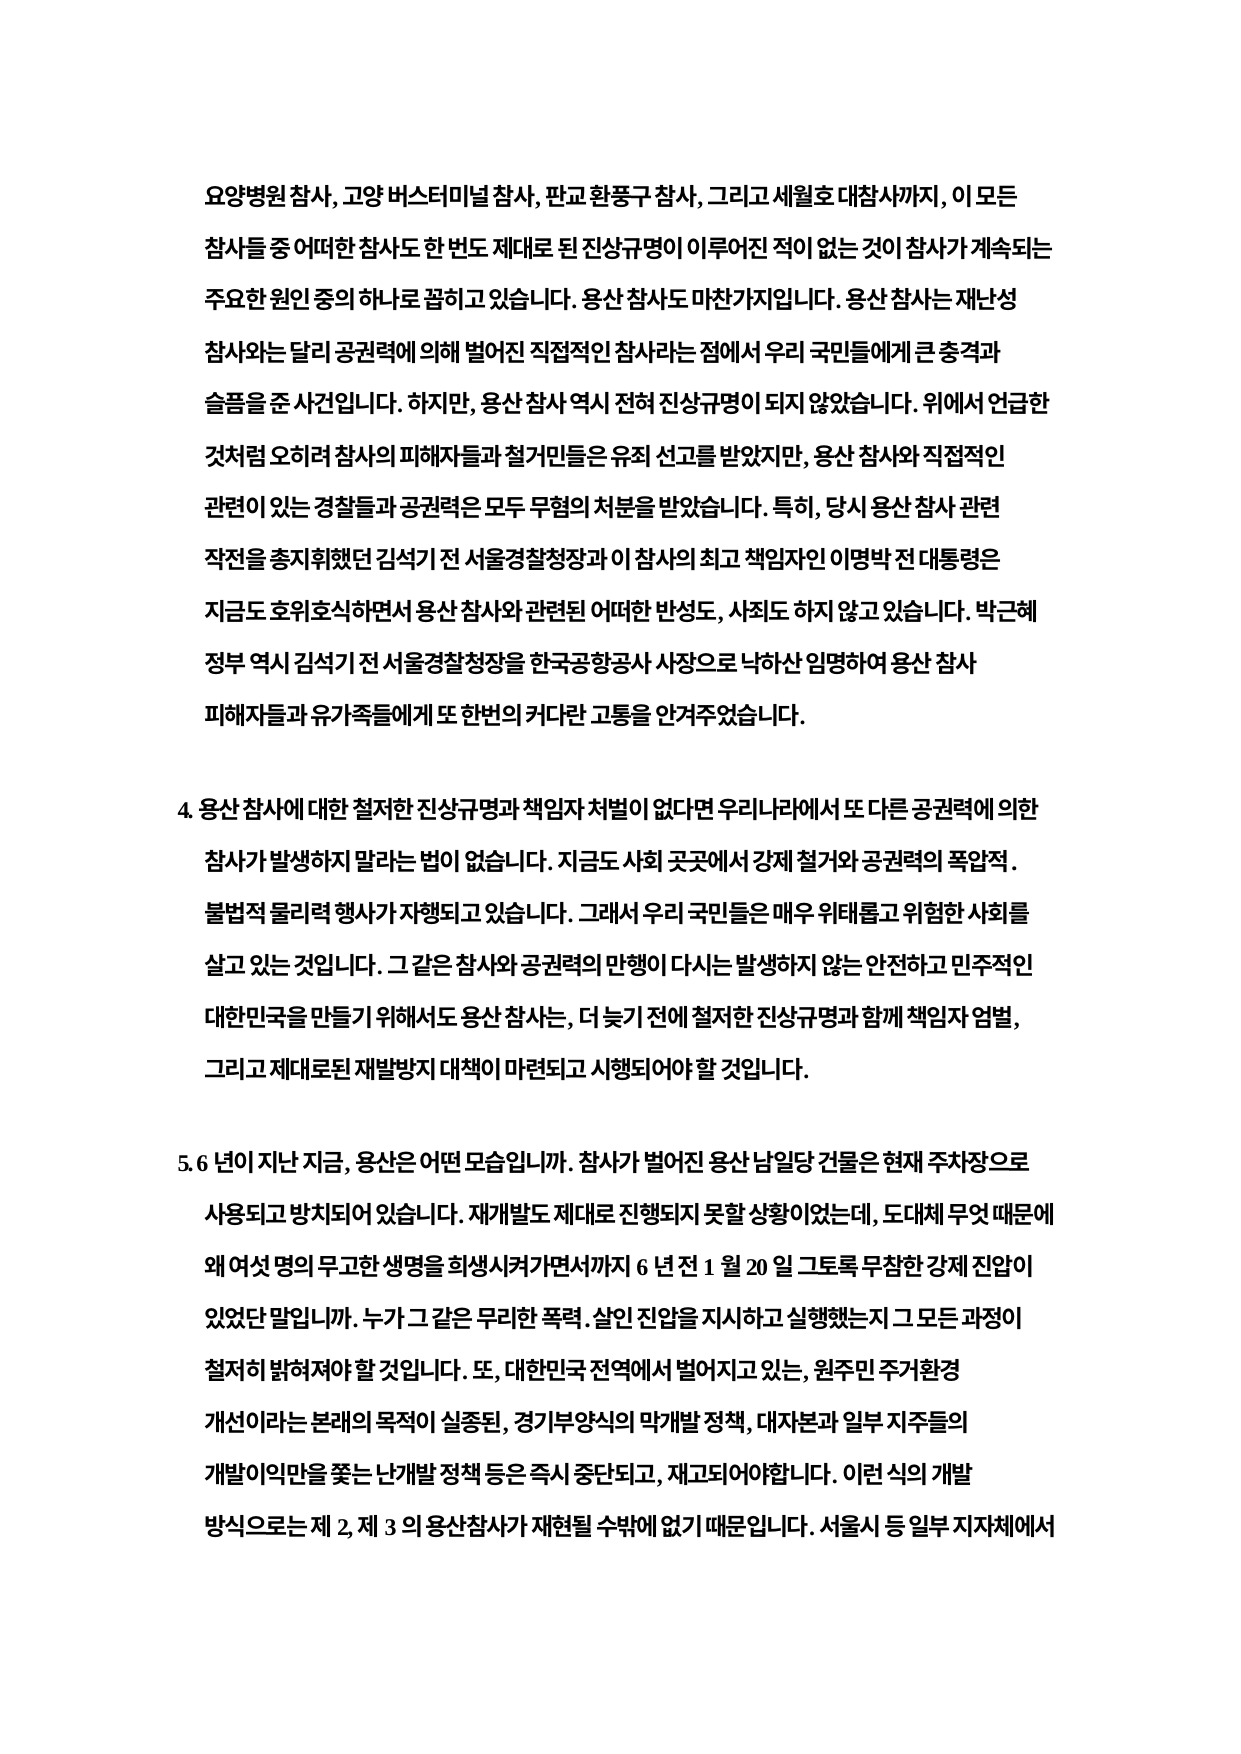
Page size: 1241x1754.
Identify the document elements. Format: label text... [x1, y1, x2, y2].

text 요양병원 참사, 고양 버스터미널 참사, 판교 환풍구 참사, 그리고 세월호 대참사까지, 이 모든 참사들 중 어떠한 참사도 한 번도 제대로 된 진상규명이 이루어진 적이 없는 것이 참사가 계속되는 주요한 원인 중의 하나로 꼽히고 있습니다. 용산 참사도 마찬가지입니다. 용산 참사는 재난성 참사와는 달리 공권력에 의해 벌어진 직접적인 참사라는 점에서 우리 국민들에게 큰 충격과 슬픔을 준 사건입니다. 하지만, 용산 참사 역시 전혀 진상규명이 되지 않았습니다. 위에서 언급한 것처럼 오히려 참사의 피해자들과 철거민들은 유죄 선고를 받았지만, 용산 참사와 직접적인 관련이 있는 경찰들과 공권력은 모두 무혐의 처분을 받았습니다. 특히, 당시 용산 참사 관련 작전을 총지휘했던 김석기 전 서울경찰청장과 이 참사의 최고 책임자인 이명박 전 대통령은 지금도 호위호식하면서 용산 참사와 관련된 어떠한 반성도, 사죄도 하지 않고 있습니다. 박근혜 정부 역시 김석기 전 서울경찰청장을 한국공항공사 사장으로 낙하산 임명하여 용산 참사 피해자들과 유가족들에게 또 한번의 커다란 고통을 안겨주었습니다. [177, 177, 1063, 732]
text 4. 용산 참사에 대한 철저한 진상규명과 책임자 처벌이 없다면 우리나라에서 또 다른 공권력에 의한 참사가 발생하지 말라는 법이 없습니다. 지금도 사회 곳곳에서 강제 철거와 공권력의 폭압적․불법적 물리력 행사가 자행되고 있습니다. 그래서 우리 국민들은 매우 위태롭고 위험한 사회를 살고 있는 것입니다. 그 같은 참사와 공권력의 만행이 다시는 발생하지 않는 안전하고 민주적인 대한민국을 만들기 위해서도 용산 참사는, 더 늦기 전에 철저한 진상규명과 함께 책임자 엄벌, 그리고 제대로된 재발방지 대책이 마련되고 시행되어야 할 것입니다. [177, 790, 1063, 1085]
text 5. 6년이 지난 지금, 용산은 어떤 모습입니까. 참사가 벌어진 용산 남일당 건물은 현재 주차장으로 사용되고 방치되어 있습니다. 재개발도 제대로 진행되지 못할 상황이었는데, 도대체 무엇 때문에 왜 여섯 명의 무고한 생명을 희생시켜가면서까지 6년 전 1월 20일 그토록 무참한 강제 진압이 있었단 말입니까. 누가 그 같은 무리한 폭력․살인 진압을 지시하고 실행했는지 그 모든 과정이 철저히 밝혀져야 할 것입니다. 또, 대한민국 전역에서 벌어지고 있는, 원주민 주거환경 개선이라는 본래의 목적이 실종된, 경기부양식의 막개발 정책, 대자본과 일부 지주들의 개발이익만을 쫓는 난개발 정책 등은 즉시 중단되고, 재고되어야합니다. 이런 식의 개발 방식으로는 제2, 제3의 용산참사가 재현될 수밖에 없기 때문입니다. 서울시 등 일부 지자체에서 [177, 1143, 1063, 1542]
